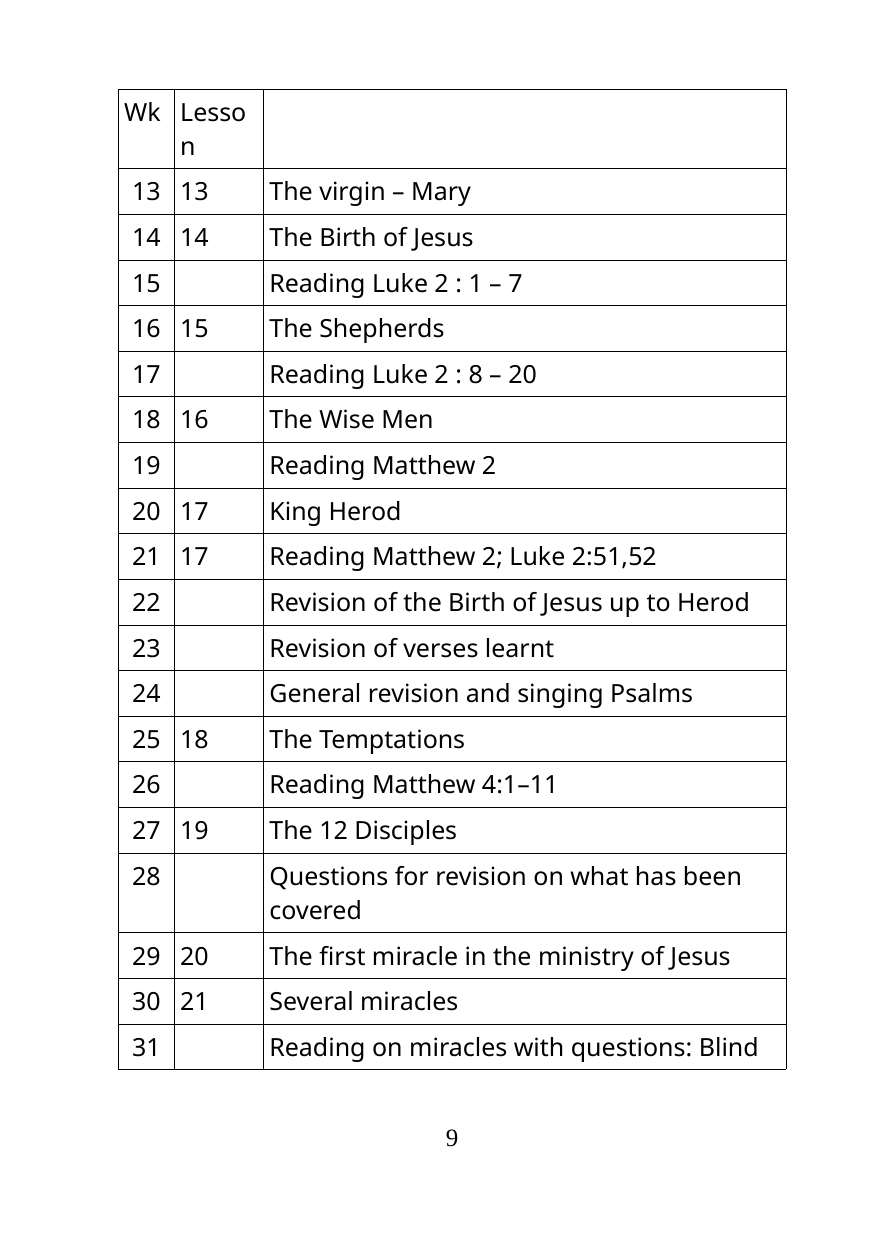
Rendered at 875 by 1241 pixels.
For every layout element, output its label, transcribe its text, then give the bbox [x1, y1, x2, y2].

table_header Wk [119, 90, 174, 168]
table_cell 18 [119, 397, 174, 442]
table_cell Revision of verses learnt [264, 626, 786, 670]
table_cell 21 [175, 979, 263, 1023]
table_cell Reading Luke 2 : 8 – 20 [264, 352, 786, 396]
table_cell 16 [119, 306, 174, 351]
table_cell 21 [119, 534, 174, 579]
table_cell The Wise Men [264, 397, 786, 442]
table_cell [175, 261, 263, 305]
table_cell Several miracles [264, 979, 786, 1023]
table_cell 20 [175, 933, 263, 978]
table_cell 31 [119, 1025, 174, 1069]
table_cell 17 [175, 489, 263, 533]
table_header [264, 90, 786, 168]
table_cell Reading Matthew 2; Luke 2:51,52 [264, 534, 786, 579]
table_cell 20 [119, 489, 174, 533]
table_cell The 12 Disciples [264, 808, 786, 853]
table_cell 15 [119, 261, 174, 305]
table_cell [175, 854, 263, 932]
table_cell [175, 580, 263, 624]
table_cell [175, 443, 263, 488]
table_cell Reading Matthew 4:1–11 [264, 762, 786, 807]
table_cell 16 [175, 397, 263, 442]
table_cell The virgin – Mary [264, 169, 786, 214]
table_cell [175, 671, 263, 716]
table_cell The Temptations [264, 717, 786, 761]
table_cell 26 [119, 762, 174, 807]
table_cell 24 [119, 671, 174, 716]
table_cell 14 [175, 215, 263, 259]
table_cell Reading Luke 2 : 1 – 7 [264, 261, 786, 305]
table_cell 29 [119, 933, 174, 978]
table_cell 13 [119, 169, 174, 214]
table_cell 30 [119, 979, 174, 1023]
table_cell Questions for revision on what has been covered [264, 854, 786, 932]
table_cell Reading on miracles with questions: Blind [264, 1025, 786, 1069]
table_cell Revision of the Birth of Jesus up to Herod [264, 580, 786, 624]
table_cell 28 [119, 854, 174, 932]
table_cell 18 [175, 717, 263, 761]
table_cell 19 [119, 443, 174, 488]
table_cell General revision and singing Psalms [264, 671, 786, 716]
table_cell [175, 352, 263, 396]
table_cell 13 [175, 169, 263, 214]
table_cell 27 [119, 808, 174, 853]
table_cell 14 [119, 215, 174, 259]
table_cell 23 [119, 626, 174, 670]
table_cell 15 [175, 306, 263, 351]
table_cell 25 [119, 717, 174, 761]
table_cell The Shepherds [264, 306, 786, 351]
table_cell The Birth of Jesus [264, 215, 786, 259]
table_cell 17 [175, 534, 263, 579]
table_cell The first miracle in the ministry of Jesus [264, 933, 786, 978]
table_header Lesson [175, 90, 263, 168]
table_cell King Herod [264, 489, 786, 533]
table_cell 17 [119, 352, 174, 396]
table_cell [175, 1025, 263, 1069]
table_cell 22 [119, 580, 174, 624]
table_cell Reading Matthew 2 [264, 443, 786, 488]
table_cell [175, 626, 263, 670]
table_cell 19 [175, 808, 263, 853]
table_cell [175, 762, 263, 807]
